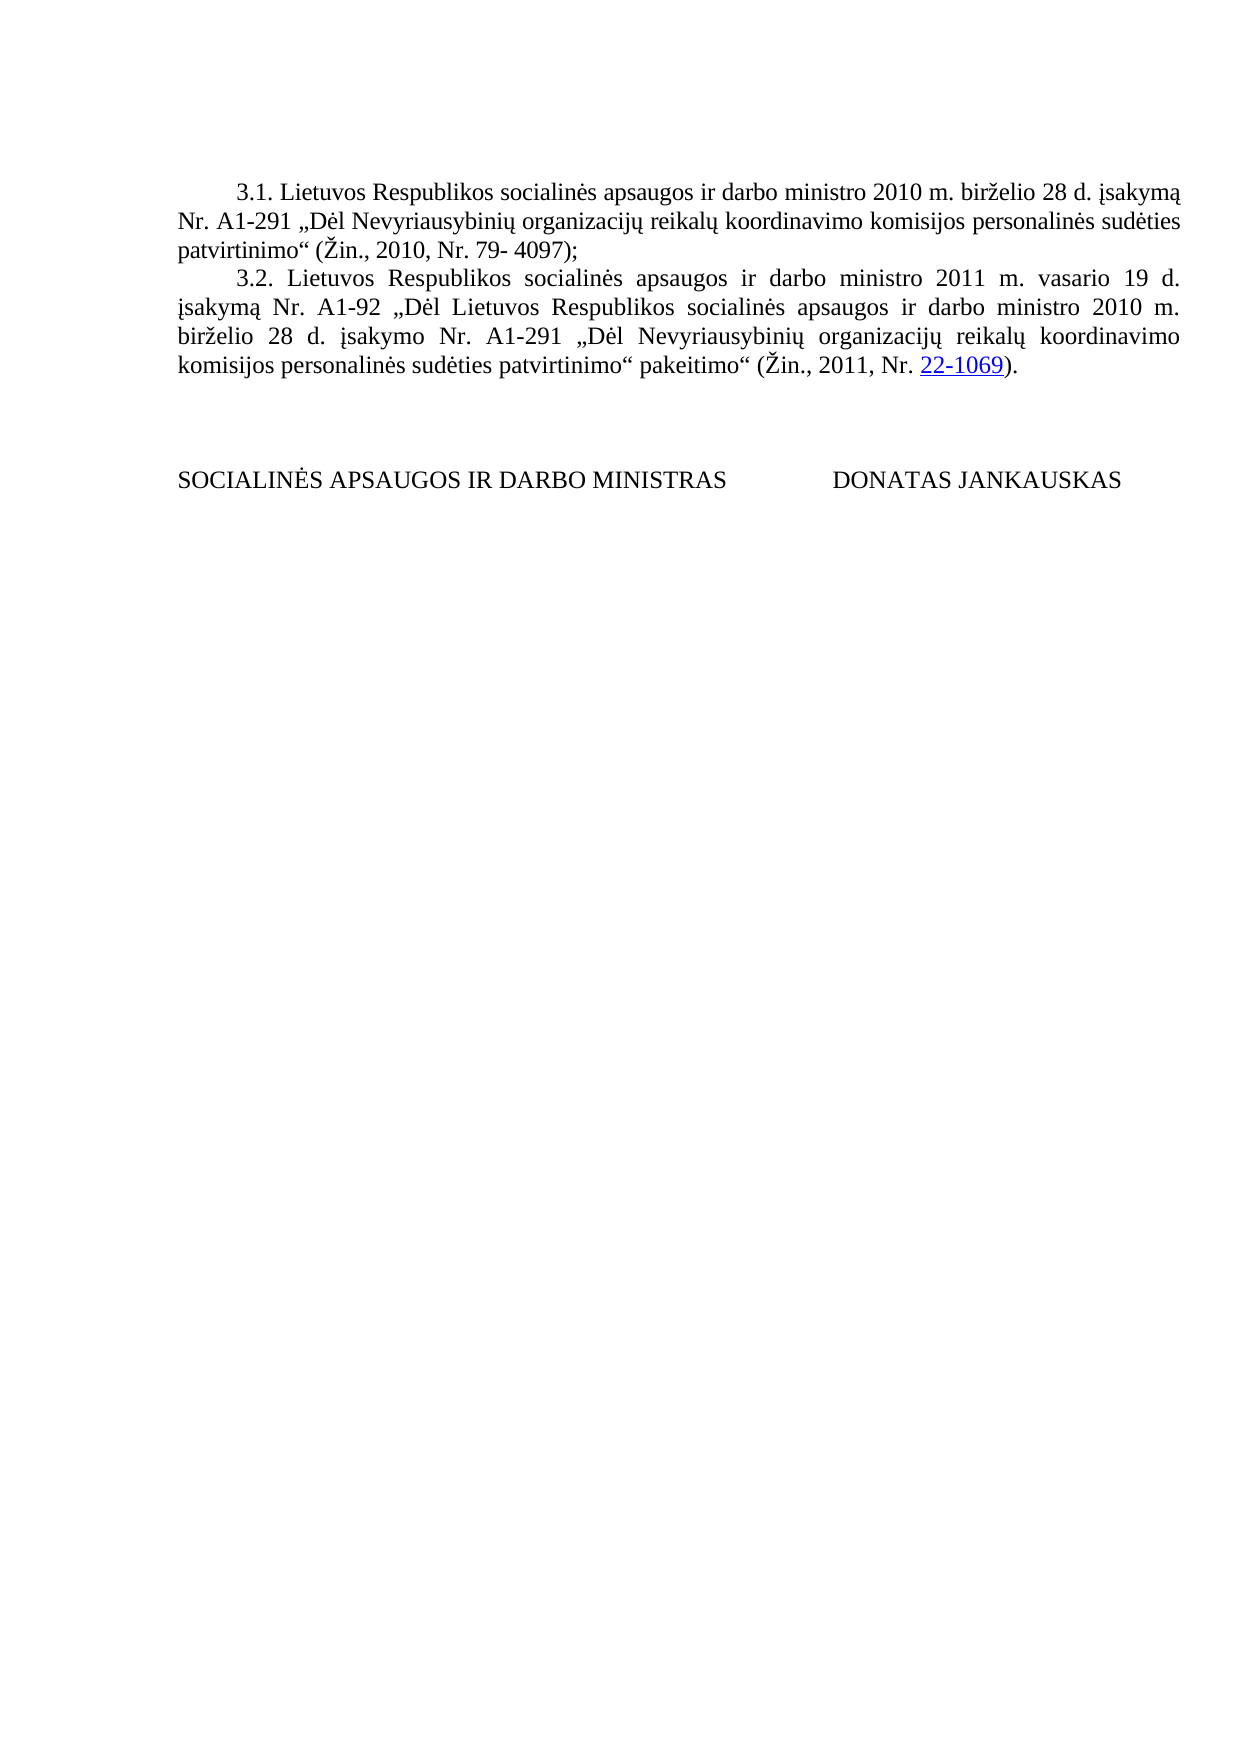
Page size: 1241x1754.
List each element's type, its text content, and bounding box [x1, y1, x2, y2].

text 3.1. Lietuvos Respublikos socialinės apsaugos ir darbo ministro 2010 m. birželio 28 d. įsakymą Nr. A1-291 „Dėl Nevyriausybinių organizacijų reikalų koordinavimo komisijos personalinės sudėties patvirtinimo“ (Žin., 2010, Nr. 79- 4097); [177, 177, 1181, 263]
text Socialinės apsaugos ir darbo ministras Donatas Jankauskas [177, 465, 1181, 493]
text 3.2. Lietuvos Respublikos socialinės apsaugos ir darbo ministro 2011 m. vasario 19 d. įsakymą Nr. A1-92 „Dėl Lietuvos Respublikos socialinės apsaugos ir darbo ministro 2010 m. birželio 28 d. įsakymo Nr. A1-291 „Dėl Nevyriausybinių organizacijų reikalų koordinavimo komisijos personalinės sudėties patvirtinimo“ pakeitimo“ (Žin., 2011, Nr. 22-1069). [177, 263, 1181, 378]
